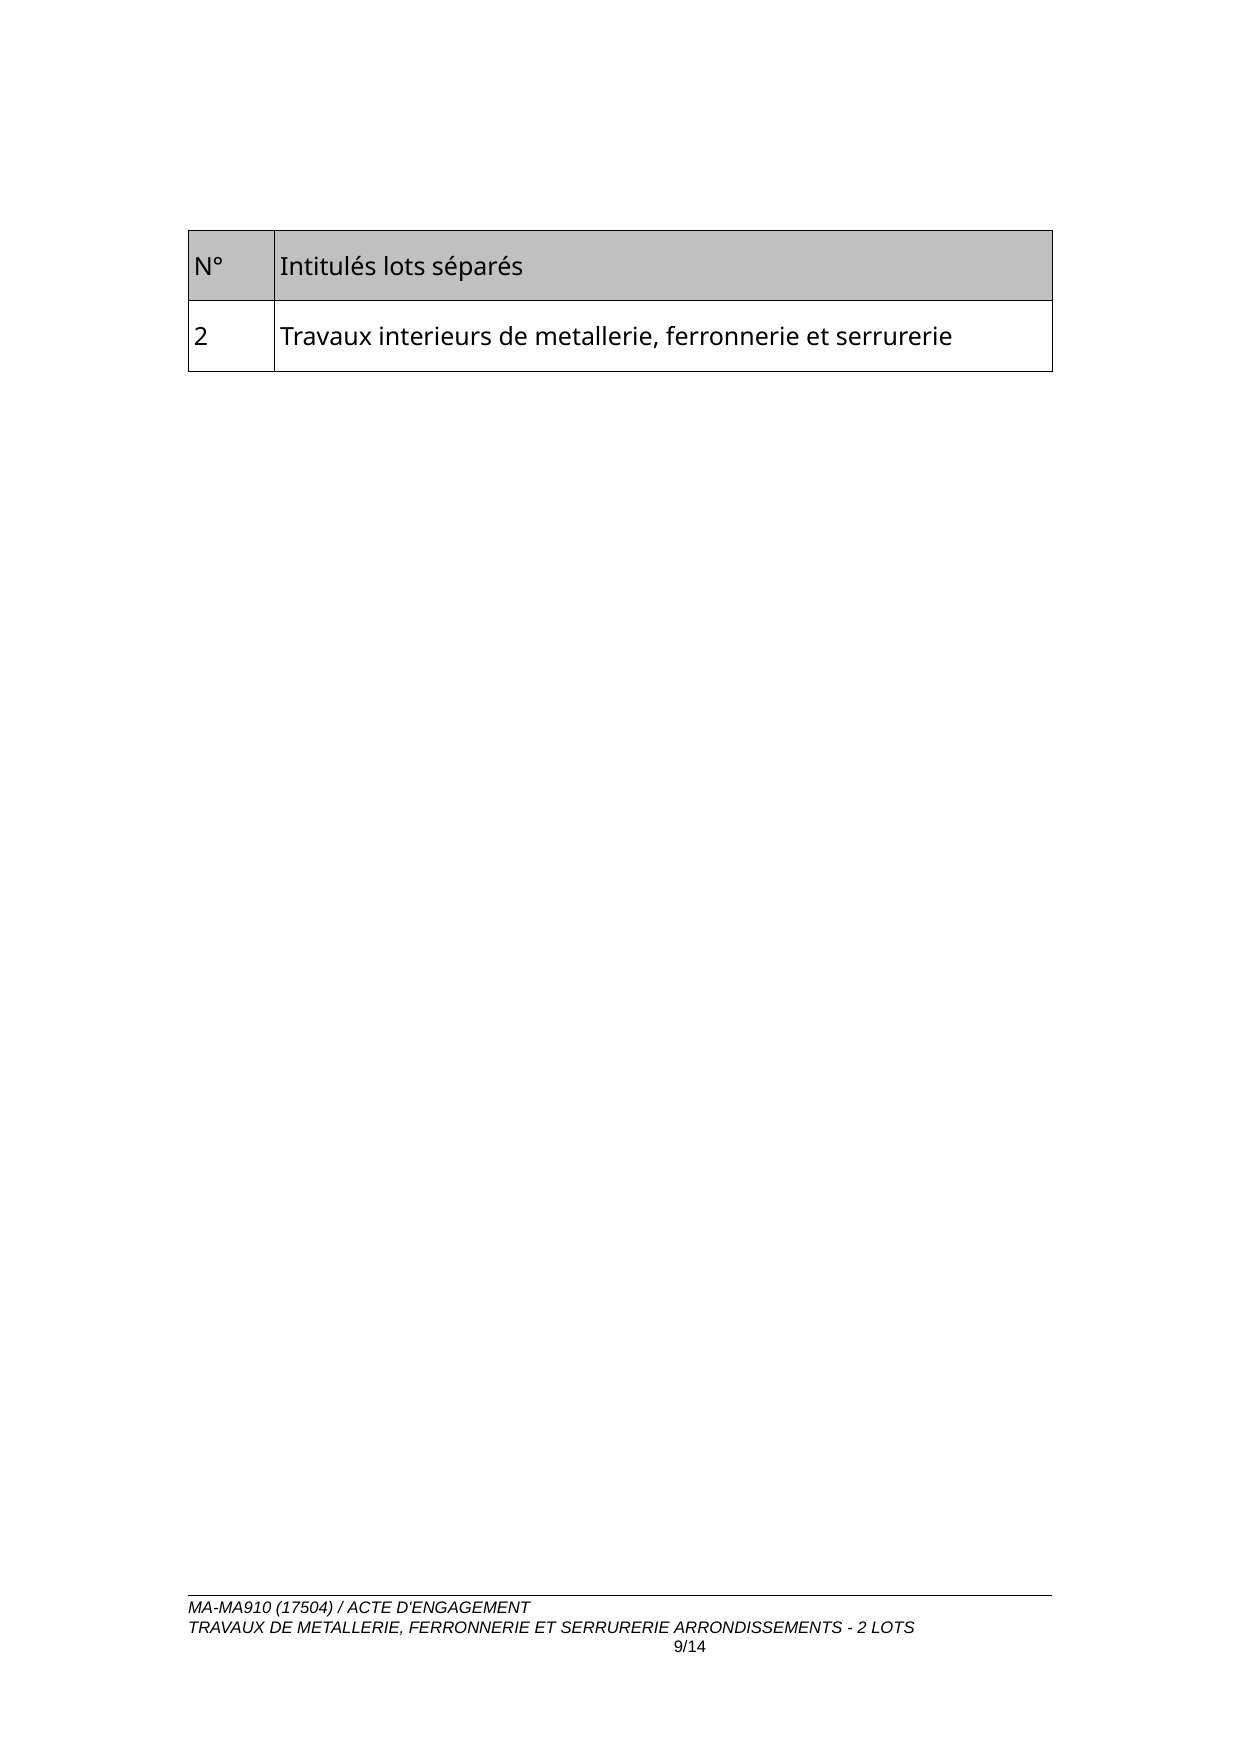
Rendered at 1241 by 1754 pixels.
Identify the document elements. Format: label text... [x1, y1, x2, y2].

table_header Intitulés lots séparés [275, 231, 1052, 300]
table_cell 2 [189, 301, 274, 371]
table_cell Travaux interieurs de metallerie, ferronnerie et serrurerie [275, 301, 1052, 371]
table_header N° [189, 231, 274, 300]
